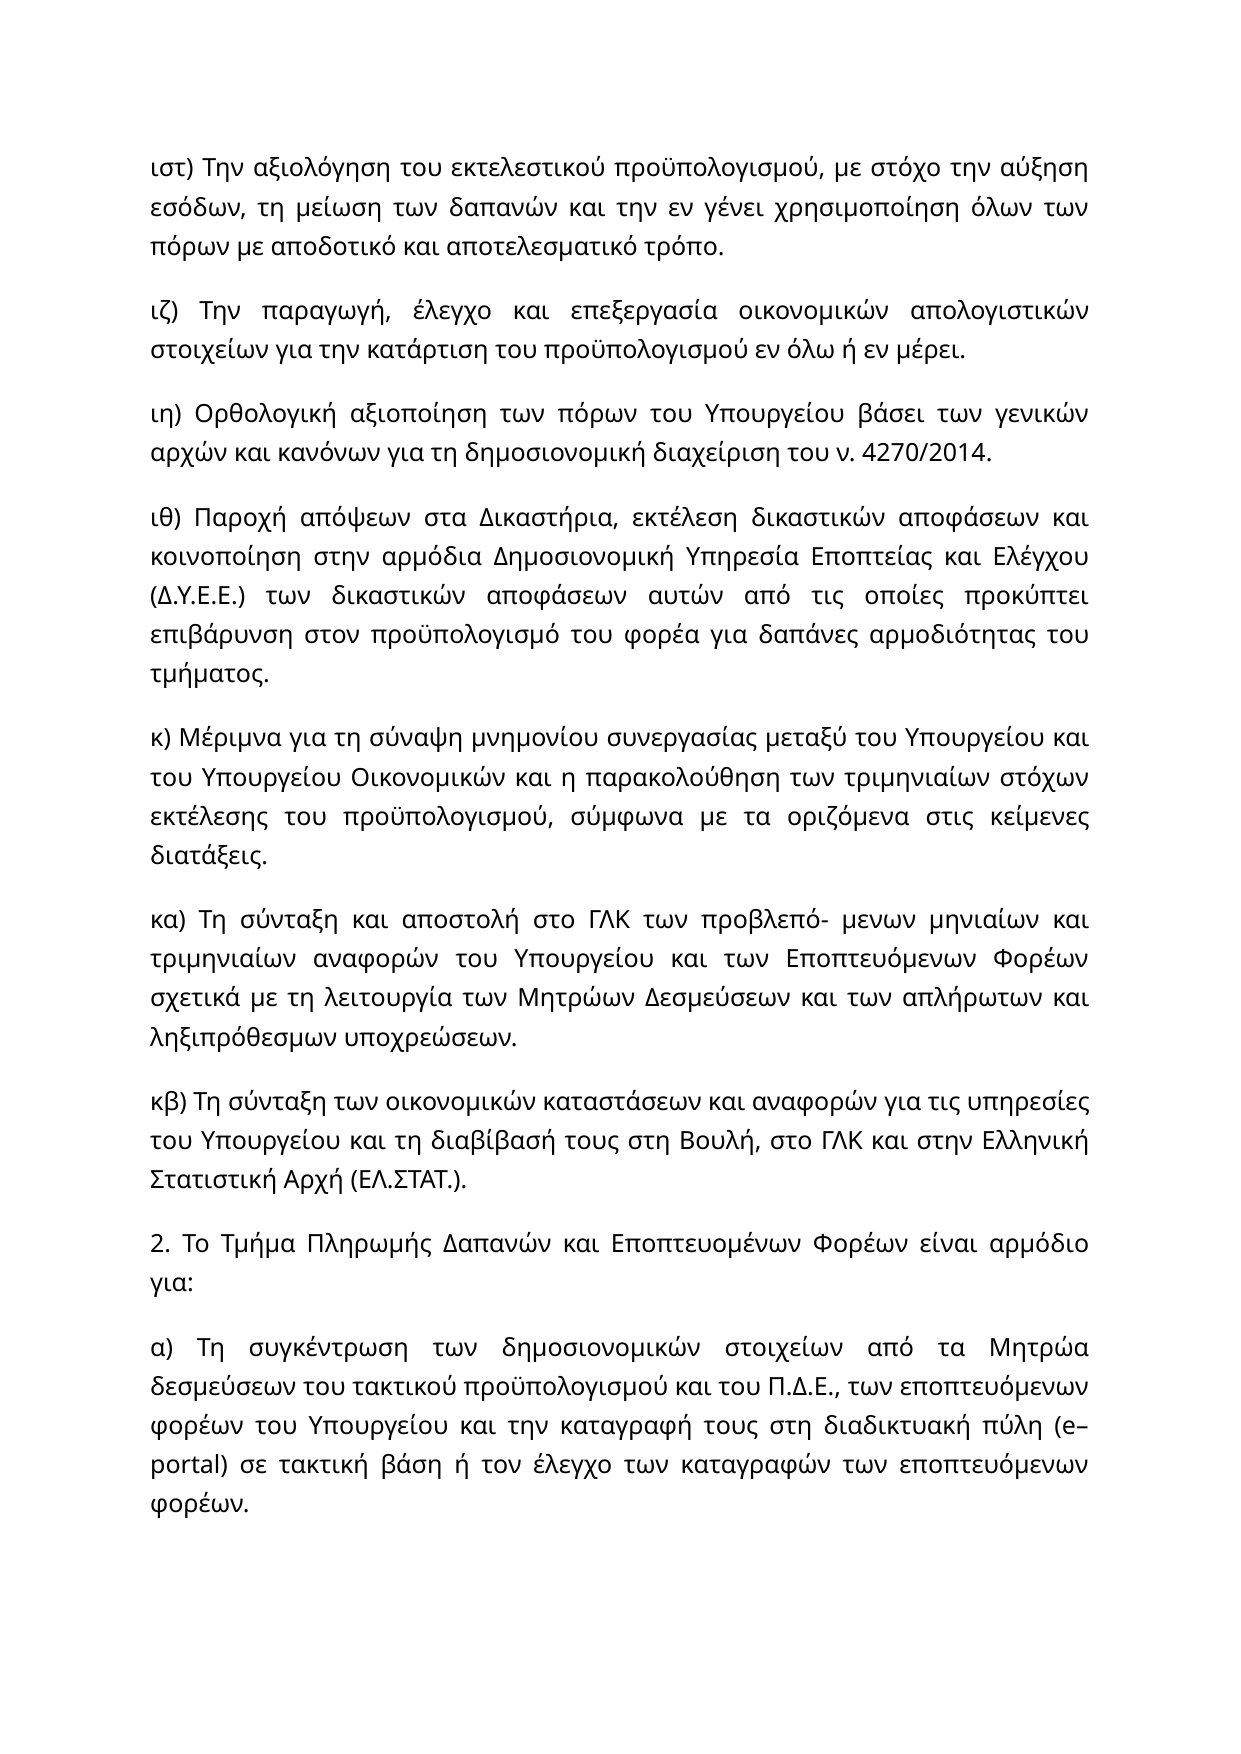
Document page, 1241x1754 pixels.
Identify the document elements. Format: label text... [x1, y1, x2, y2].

text 2. Το Τμήμα Πληρωμής Δαπανών και Εποπτευομένων Φορέων είναι αρμόδιο για: [150, 1226, 1090, 1299]
text κα) Τη σύνταξη και αποστολή στο ΓΛΚ των προβλεπό- μενων μηνιαίων και τριμηνιαίων αναφορών του Υπουργείου και των Εποπτευόμενων Φορέων σχετικά με τη λειτουργία των Μητρώων Δεσμεύσεων και των απλήρωτων και ληξιπρόθεσμων υποχρεώσεων. [150, 902, 1090, 1053]
text κ) Μέριμνα για τη σύναψη μνημονίου συνεργασίας μεταξύ του Υπουργείου και του Υπουργείου Οικονομικών και η παρακολούθηση των τριμηνιαίων στόχων εκτέλεσης του προϋπολογισμού, σύμφωνα με τα οριζόμενα στις κείμενες διατάξεις. [150, 720, 1090, 872]
text ιζ) Την παραγωγή, έλεγχο και επεξεργασία οικονομικών απολογιστικών στοιχείων για την κατάρτιση του προϋπολογισμού εν όλω ή εν μέρει. [150, 292, 1090, 366]
text κβ) Τη σύνταξη των οικονομικών καταστάσεων και αναφορών για τις υπηρεσίες του Υπουργείου και τη διαβίβασή τους στη Βουλή, στο ΓΛΚ και στην Ελληνική Στατιστική Αρχή (ΕΛ.ΣΤΑΤ.). [150, 1083, 1090, 1196]
text ιη) Ορθολογική αξιοποίηση των πόρων του Υπουργείου βάσει των γενικών αρχών και κανόνων για τη δημοσιονομική διαχείριση του ν. 4270/2014. [150, 396, 1090, 469]
text ιθ) Παροχή απόψεων στα Δικαστήρια, εκτέλεση δικαστικών αποφάσεων και κοινοποίηση στην αρμόδια Δημοσιονομική Υπηρεσία Εποπτείας και Ελέγχου (Δ.Υ.Ε.Ε.) των δικαστικών αποφάσεων αυτών από τις οποίες προκύπτει επιβάρυνση στον προϋπολογισμό του φορέα για δαπάνες αρμοδιότητας του τμήματος. [150, 499, 1090, 690]
text ιστ) Την αξιολόγηση του εκτελεστικού προϋπολογισμού, με στόχο την αύξηση εσόδων, τη μείωση των δαπανών και την εν γένει χρησιμοποίηση όλων των πόρων με αποδοτικό και αποτελεσματικό τρόπο. [150, 150, 1090, 262]
text α) Τη συγκέντρωση των δημοσιονομικών στοιχείων από τα Μητρώα δεσμεύσεων του τακτικού προϋπολογισμού και του Π.Δ.Ε., των εποπτευόμενων φορέων του Υπουργείου και την καταγραφή τους στη διαδικτυακή πύλη (e–portal) σε τακτική βάση ή τον έλεγχο των καταγραφών των εποπτευόμενων φορέων. [150, 1329, 1090, 1520]
